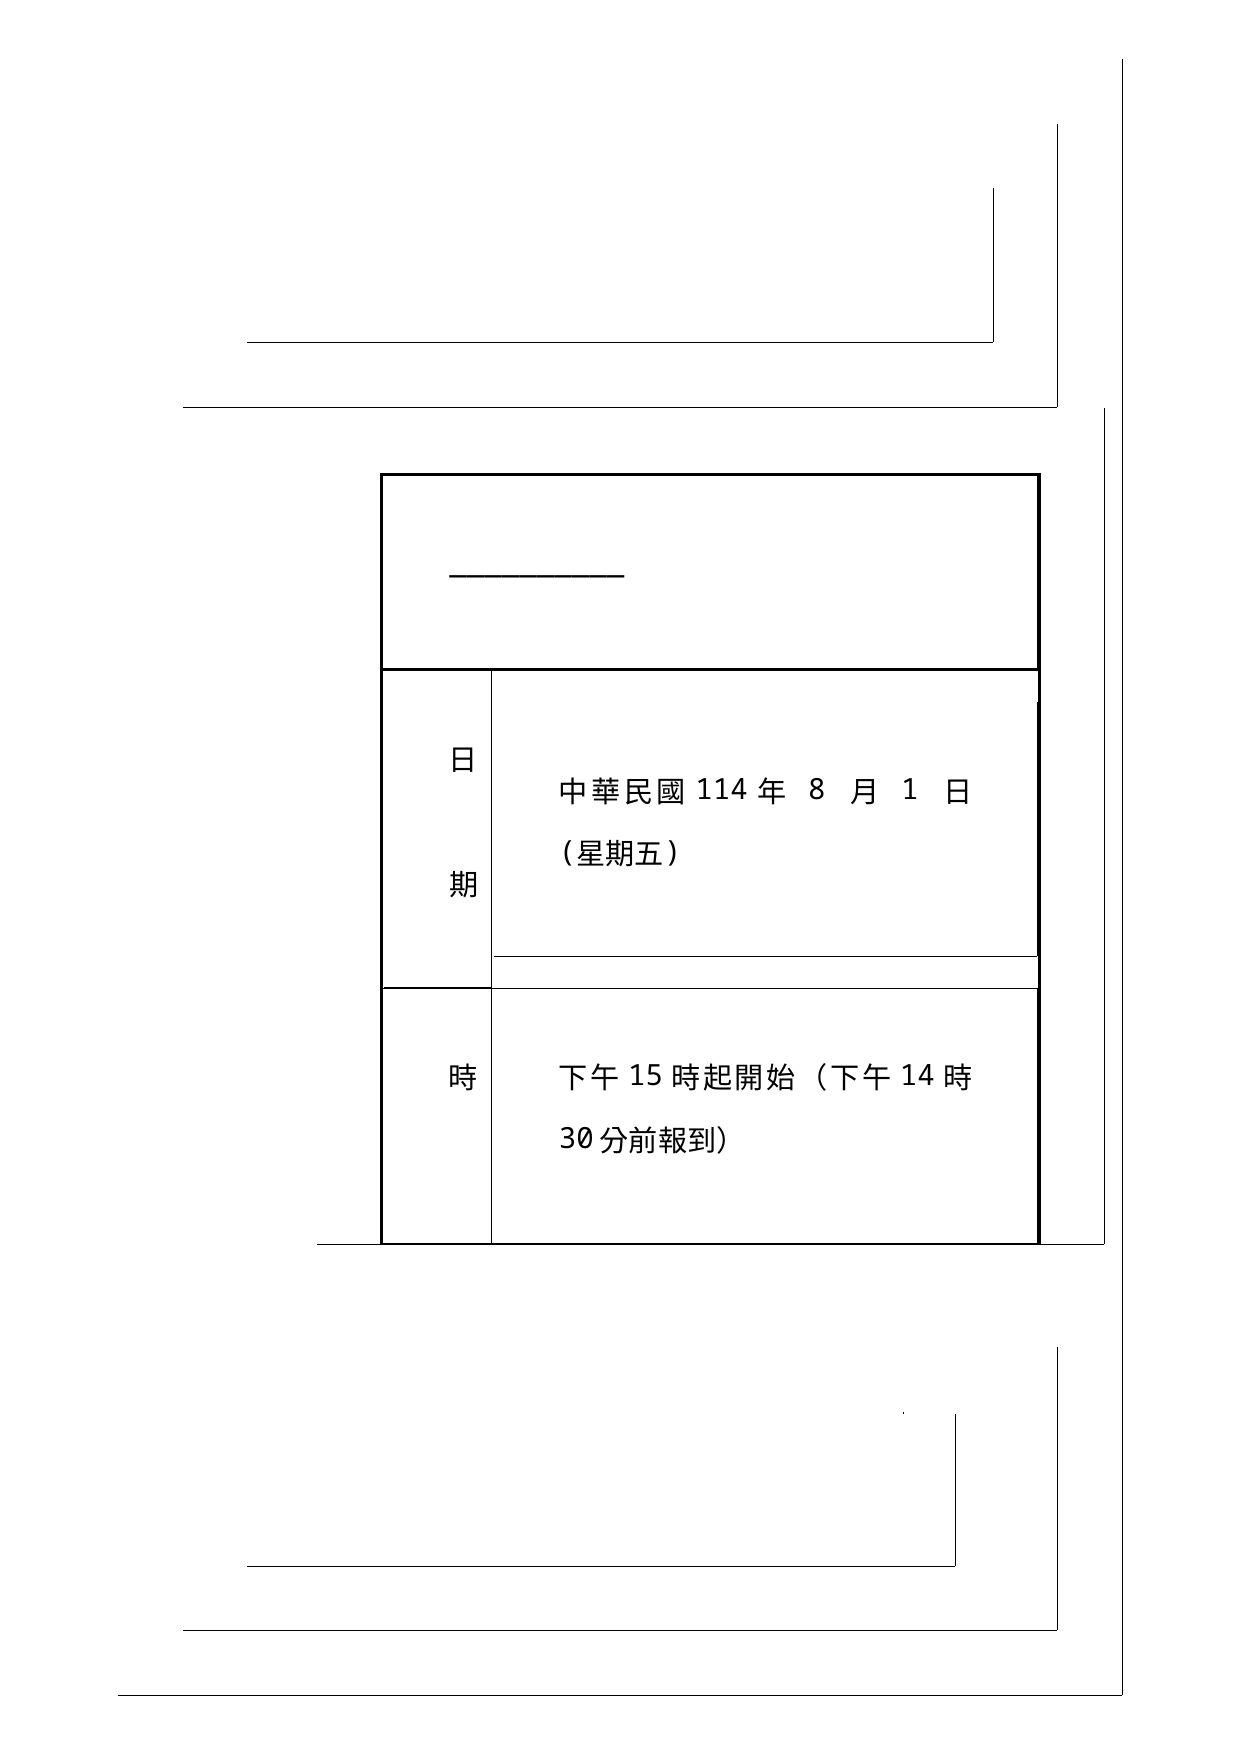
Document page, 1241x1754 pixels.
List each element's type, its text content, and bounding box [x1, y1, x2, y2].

table_cell 日 期 [383, 671, 491, 987]
table_cell 下午15時起開始（下午14時30分前報到） [492, 989, 1037, 1243]
table_cell 中華民國114年 8 月 1 日(星期五) [492, 671, 1038, 987]
table_cell 時 [383, 989, 491, 1243]
table_header __________ [383, 476, 1037, 668]
